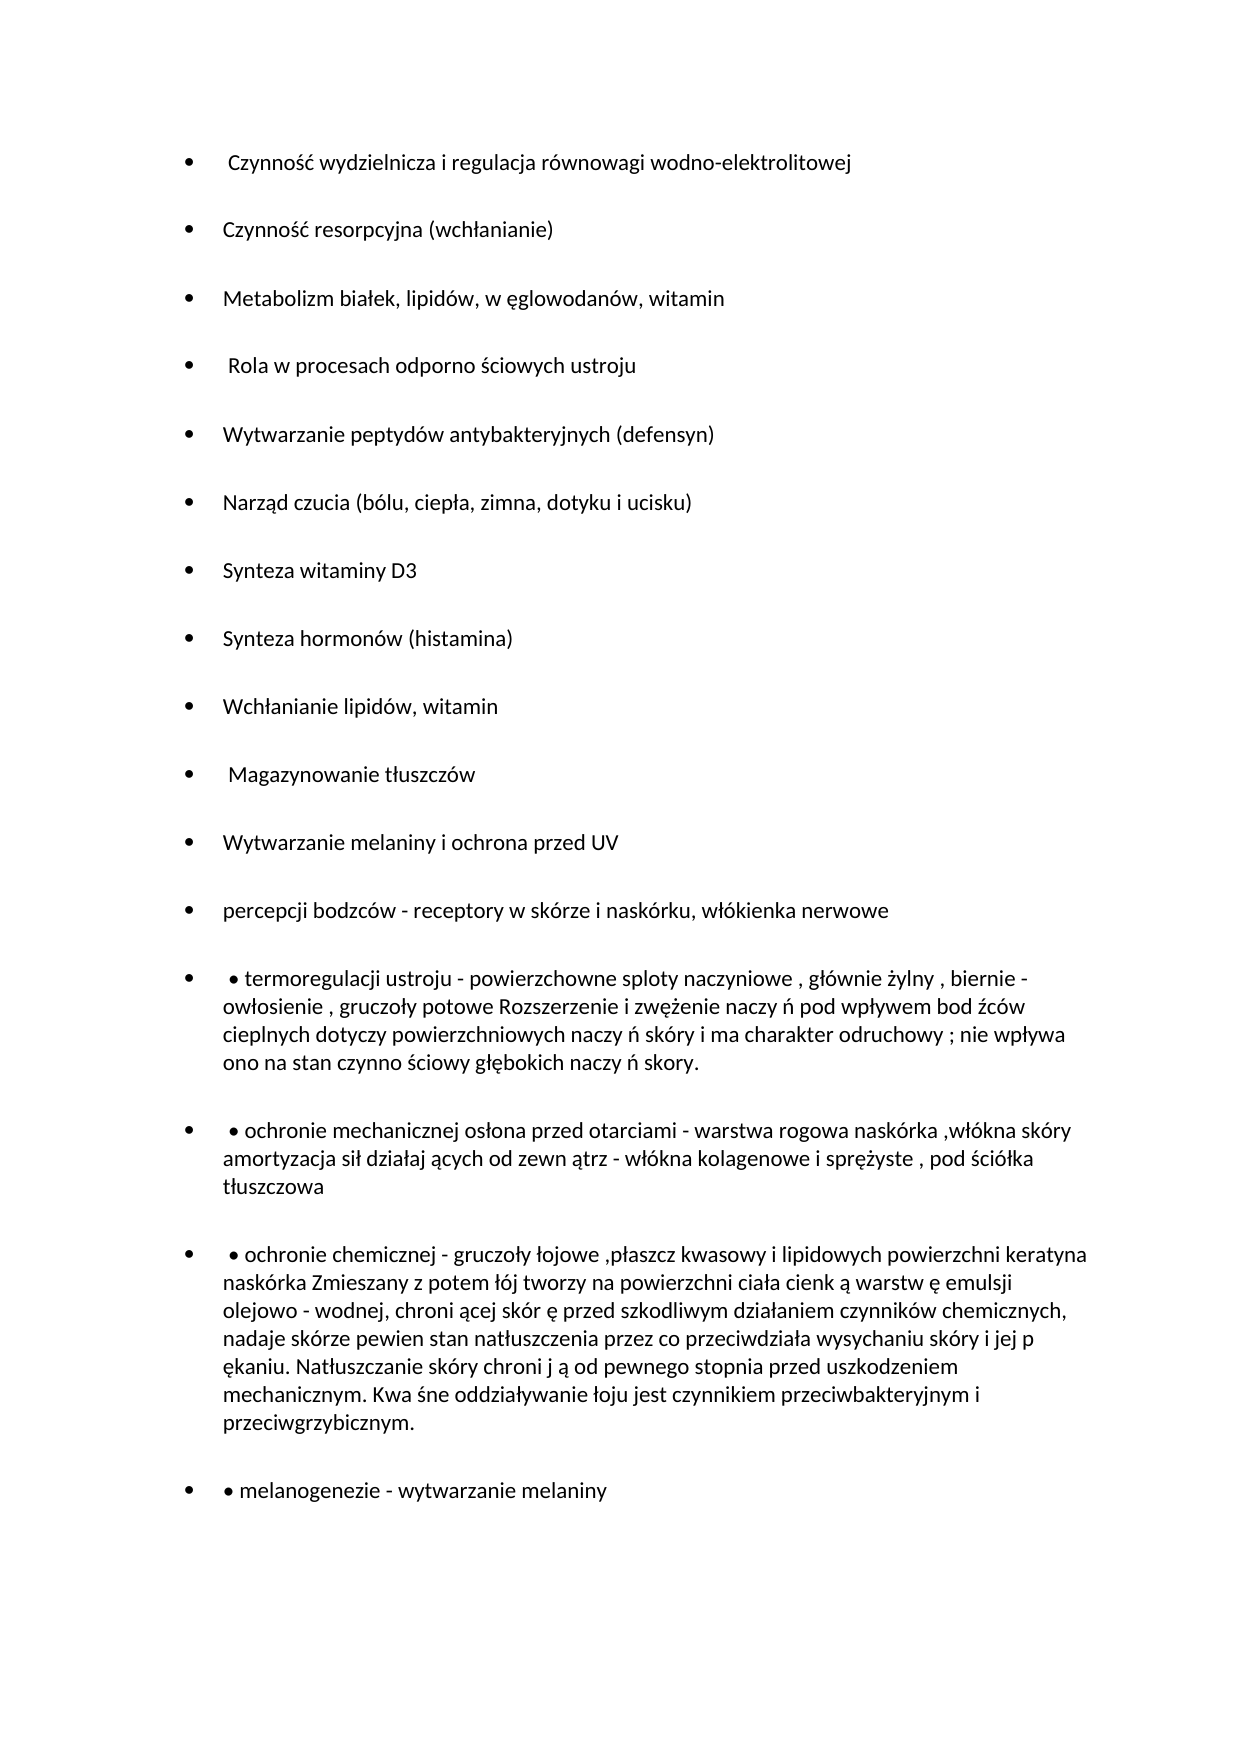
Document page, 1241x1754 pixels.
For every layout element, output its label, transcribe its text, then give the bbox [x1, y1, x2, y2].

list Metabolizm białek, lipidów, w ęglowodanów, witamin [185, 284, 1093, 312]
list percepcji bodzców - receptory w skórze i naskórku, włókienka nerwowe [185, 896, 1093, 924]
list • ochronie chemicznej - gruczoły łojowe ,płaszcz kwasowy i lipidowych powierzchni keratyna naskórka Zmieszany z potem łój tworzy na powierzchni ciała cienk ą warstw ę emulsji olejowo - wodnej, chroni ącej skór ę przed szkodliwym działaniem czynników chemicznych, nadaje skórze pewien stan natłuszczenia przez co przeciwdziała wysychaniu skóry i jej p ękaniu. Natłuszczanie skóry chroni j ą od pewnego stopnia przed uszkodzeniem mechanicznym. Kwa śne oddziaływanie łoju jest czynnikiem przeciwbakteryjnym i przeciwgrzybicznym. [185, 1240, 1093, 1436]
list Magazynowanie tłuszczów [185, 760, 1093, 788]
list • termoregulacji ustroju - powierzchowne sploty naczyniowe , głównie żylny , biernie - owłosienie , gruczoły potowe Rozszerzenie i zwężenie naczy ń pod wpływem bod źców cieplnych dotyczy powierzchniowych naczy ń skóry i ma charakter odruchowy ; nie wpływa ono na stan czynno ściowy głębokich naczy ń skory. [185, 964, 1093, 1076]
list Synteza hormonów (histamina) [185, 624, 1093, 652]
list Rola w procesach odporno ściowych ustroju [185, 352, 1093, 380]
list Wchłanianie lipidów, witamin [185, 692, 1093, 720]
list Synteza witaminy D3 [185, 556, 1093, 584]
list • ochronie mechanicznej osłona przed otarciami - warstwa rogowa naskórka ,włókna skóry amortyzacja sił działaj ących od zewn ątrz - włókna kolagenowe i sprężyste , pod ściółka tłuszczowa [185, 1116, 1093, 1200]
list Czynność resorpcyjna (wchłanianie) [185, 216, 1093, 244]
list Czynność wydzielnicza i regulacja równowagi wodno-elektrolitowej [185, 148, 1093, 176]
list • melanogenezie - wytwarzanie melaniny [185, 1476, 1093, 1504]
list Wytwarzanie peptydów antybakteryjnych (defensyn) [185, 420, 1093, 448]
list Wytwarzanie melaniny i ochrona przed UV [185, 828, 1093, 856]
list Narząd czucia (bólu, ciepła, zimna, dotyku i ucisku) [185, 488, 1093, 516]
